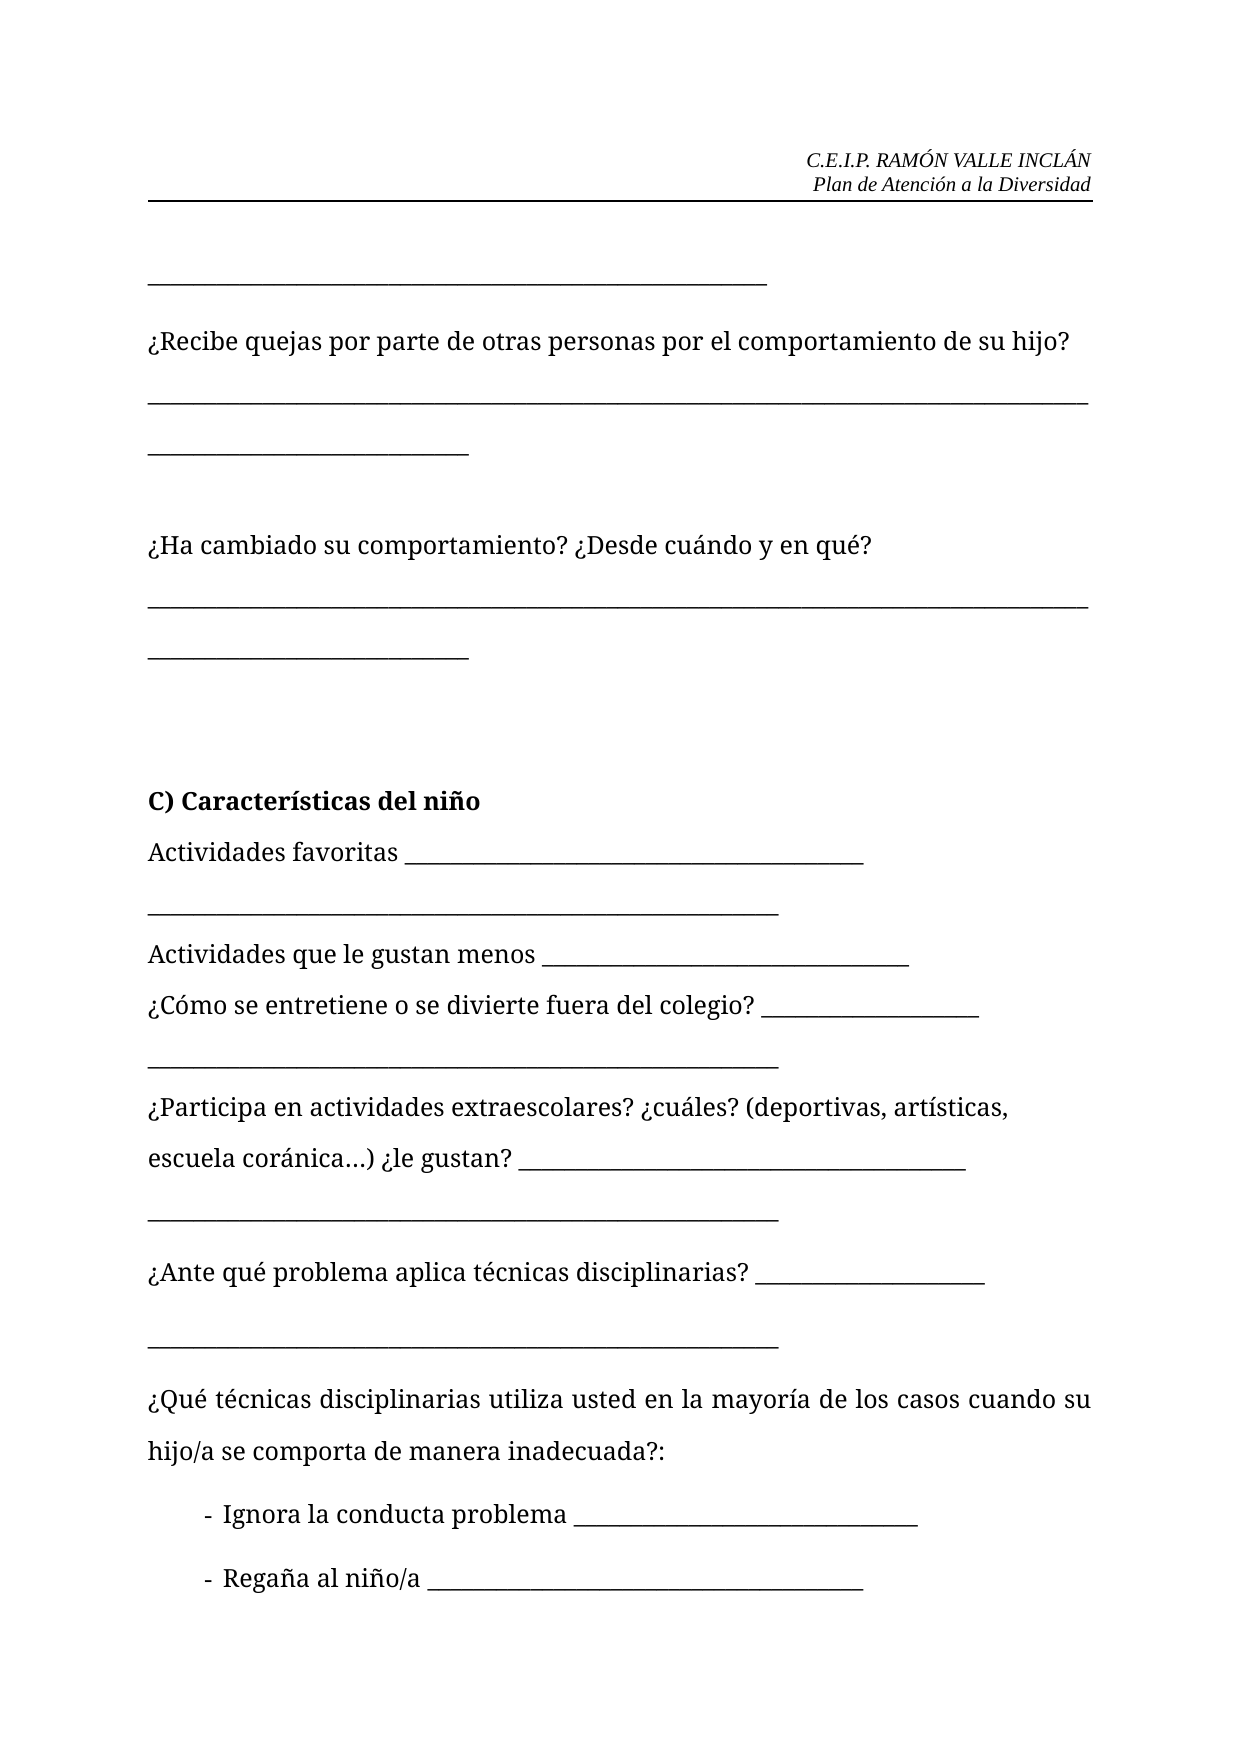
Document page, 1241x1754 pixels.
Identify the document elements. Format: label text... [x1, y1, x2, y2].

text Actividades favoritas ________________________________________ [148, 834, 1093, 868]
text C) Características del niño [148, 783, 1093, 817]
text Actividades que le gustan menos ________________________________ [148, 936, 1093, 970]
list Regaña al niño/a ______________________________________ [204, 1560, 1093, 1594]
text _______________________________________________________ [148, 1319, 1093, 1353]
text ¿Cómo se entretiene o se divierte fuera del colegio? ___________________ [148, 987, 1093, 1021]
text ______________________________________________________________________________________________________________ [148, 579, 1093, 664]
text ¿Participa en actividades extraescolares? ¿cuáles? (deportivas, artísticas, escuela coránica…) ¿le gustan? _______________________________________ [148, 1089, 1093, 1174]
list Ignora la conducta problema ______________________________ [204, 1497, 1093, 1531]
text _______________________________________________________ [148, 885, 1093, 919]
text ¿Qué técnicas disciplinarias utiliza usted en la mayoría de los casos cuando su hijo/a se comporta de manera inadecuada?: [148, 1382, 1093, 1467]
text _______________________________________________________ [148, 1038, 1093, 1072]
text ______________________________________________________ [148, 256, 1093, 290]
text ¿Ante qué problema aplica técnicas disciplinarias? ____________________ [148, 1255, 1093, 1289]
text _______________________________________________________ [148, 1192, 1093, 1226]
text ¿Recibe quejas por parte de otras personas por el comportamiento de su hijo? ______________________________________________________________________________________________________________ [148, 324, 1093, 460]
text ¿Ha cambiado su comportamiento? ¿Desde cuándo y en qué? [148, 528, 1093, 562]
